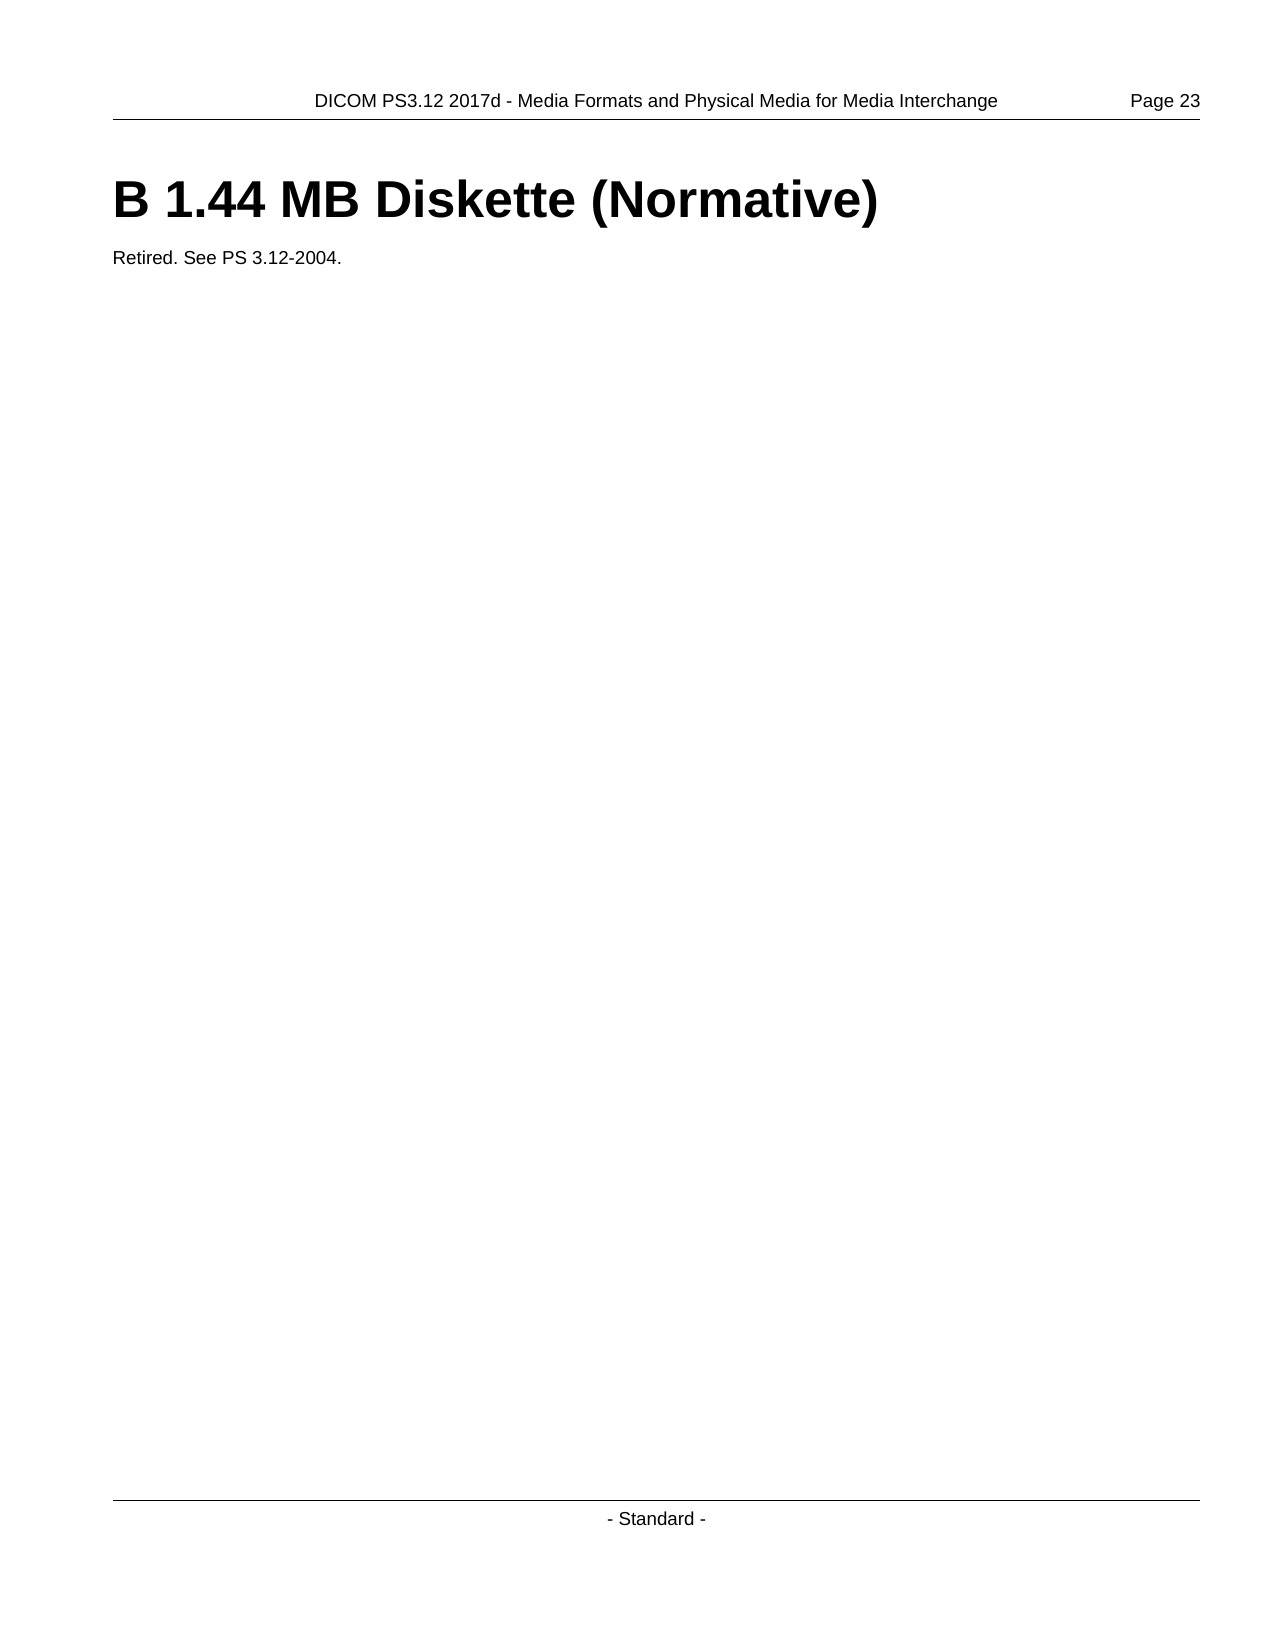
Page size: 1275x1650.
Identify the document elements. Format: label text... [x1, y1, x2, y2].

text Retired. See PS 3.12-2004. [112, 247, 1200, 269]
text B 1.44 MB Diskette (Normative) [112, 169, 1200, 228]
